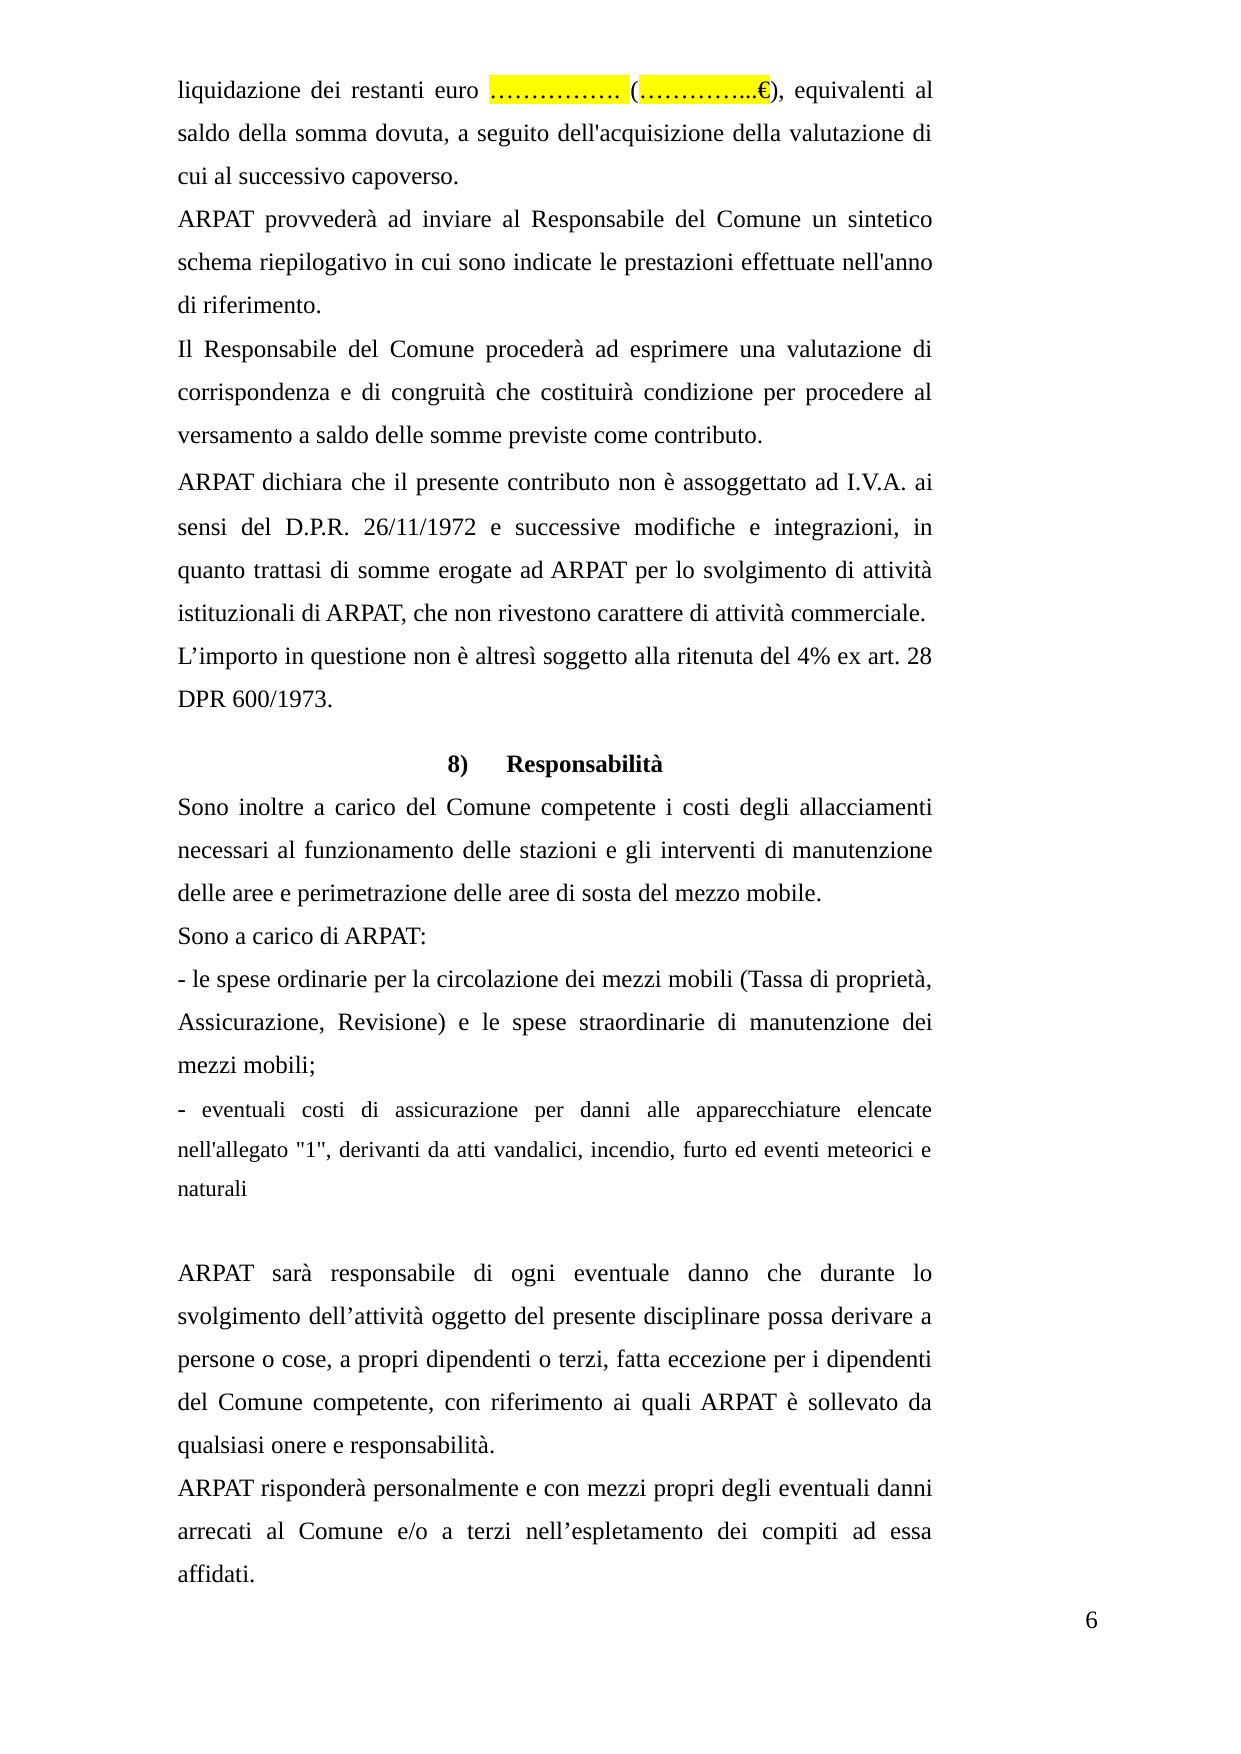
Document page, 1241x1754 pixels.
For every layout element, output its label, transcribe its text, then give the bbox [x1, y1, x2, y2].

subtitle ARPAT dichiara che il presente contributo non è assoggettato ad I.V.A. ai sensi del D.P.R. 26/11/1972 e successive modifiche e integrazioni, in quanto trattasi di somme erogate ad ARPAT per lo svolgimento di attività istituzionali di ARPAT, che non rivestono carattere di attività commerciale. [177, 463, 933, 627]
text 8) Responsabilità [177, 749, 933, 777]
subtitle Il Responsabile del Comune procederà ad esprimere una valutazione di corrispondenza e di congruità che costituirà condizione per procedere al versamento a saldo delle somme previste come contributo. [177, 334, 933, 449]
subtitle liquidazione dei restanti euro ……………. (…………...€), equivalenti al saldo della somma dovuta, a seguito dell'acquisizione della valutazione di cui al successivo capoverso. [177, 75, 933, 190]
subtitle L’importo in questione non è altresì soggetto alla ritenuta del 4% ex art. 28 DPR 600/1973. [177, 641, 933, 713]
subtitle - eventuali costi di assicurazione per danni alle apparecchiature elencate nell'allegato "1", derivanti da atti vandalici, incendio, furto ed eventi meteorici e naturali [177, 1094, 933, 1201]
subtitle ARPAT sarà responsabile di ogni eventuale danno che durante lo svolgimento dell’attività oggetto del presente disciplinare possa derivare a persone o cose, a propri dipendenti o terzi, fatta eccezione per i dipendenti del Comune competente, con riferimento ai quali ARPAT è sollevato da qualsiasi onere e responsabilità. [177, 1258, 933, 1459]
subtitle Sono a carico di ARPAT: [177, 921, 933, 950]
subtitle Sono inoltre a carico del Comune competente i costi degli allacciamenti necessari al funzionamento delle stazioni e gli interventi di manutenzione delle aree e perimetrazione delle aree di sosta del mezzo mobile. [177, 792, 933, 907]
subtitle - le spese ordinarie per la circolazione dei mezzi mobili (Tassa di proprietà, Assicurazione, Revisione) e le spese straordinarie di manutenzione dei mezzi mobili; [177, 964, 933, 1079]
subtitle ARPAT provvederà ad inviare al Responsabile del Comune un sintetico schema riepilogativo in cui sono indicate le prestazioni effettuate nell'anno di riferimento. [177, 204, 933, 319]
subtitle ARPAT risponderà personalmente e con mezzi propri degli eventuali danni arrecati al Comune e/o a terzi nell’espletamento dei compiti ad essa affidati. [177, 1473, 933, 1588]
